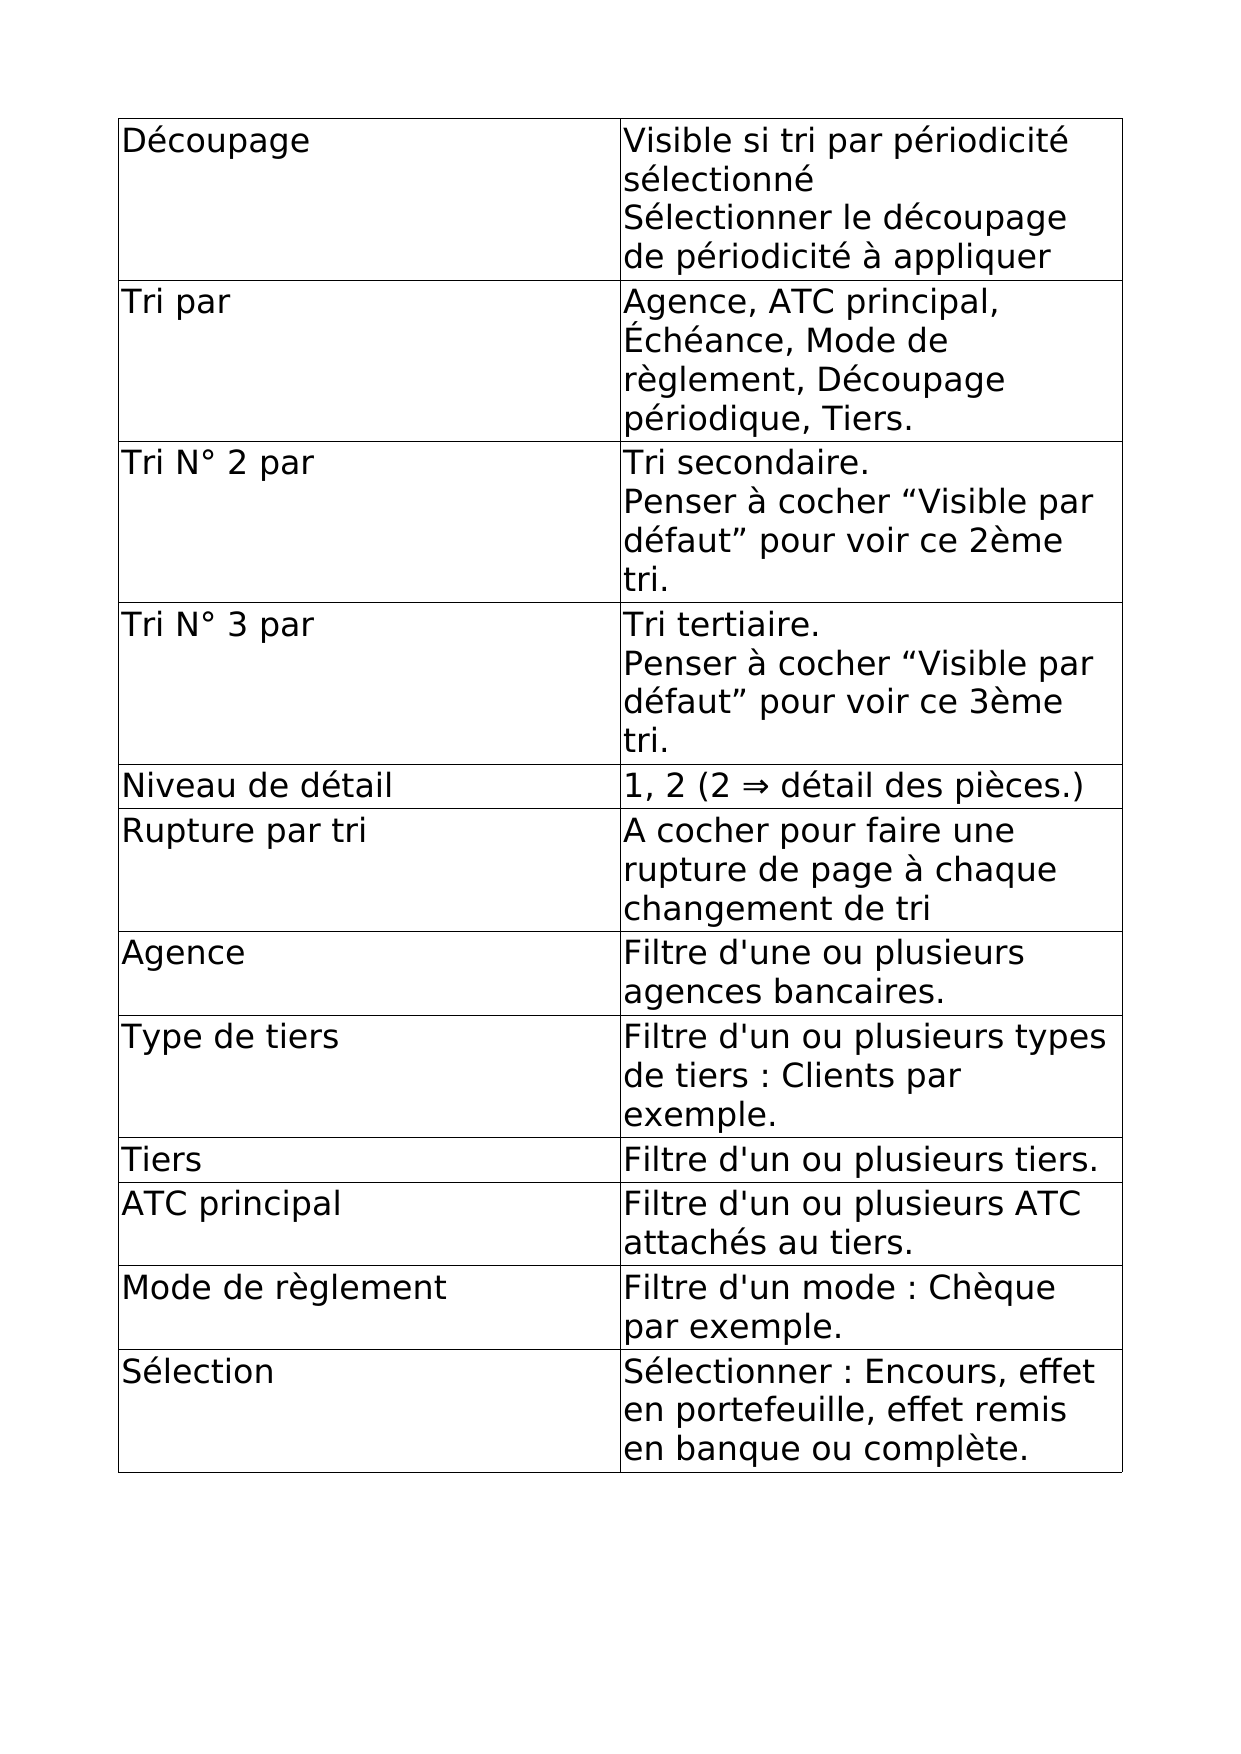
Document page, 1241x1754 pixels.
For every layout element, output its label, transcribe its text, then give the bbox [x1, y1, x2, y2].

table_cell Visible si tri par périodicité sélectionné Sélectionner le découpage de périodicité à appliquer [621, 119, 1122, 279]
table_cell Type de tiers [119, 1016, 620, 1137]
table_cell Filtre d'une ou plusieurs agences bancaires. [621, 932, 1122, 1014]
table_cell Filtre d'un mode : Chèque par exemple. [621, 1266, 1122, 1349]
table_cell Tri N° 2 par [119, 442, 620, 602]
table_cell Tri N° 3 par [119, 603, 620, 763]
table_cell Sélectionner : Encours, effet en portefeuille, effet remis en banque ou complète. [621, 1350, 1122, 1472]
table_cell 1, 2 (2 ⇒ détail des pièces.) [621, 765, 1122, 808]
table_cell Niveau de détail [119, 765, 620, 808]
table_cell Mode de règlement [119, 1266, 620, 1349]
table_cell Filtre d'un ou plusieurs types de tiers : Clients par exemple. [621, 1016, 1122, 1137]
table_cell Découpage [119, 119, 620, 279]
table_cell Tri secondaire. Penser à cocher “Visible par défaut” pour voir ce 2ème tri. [621, 442, 1122, 602]
table_cell Sélection [119, 1350, 620, 1472]
table_cell Filtre d'un ou plusieurs ATC attachés au tiers. [621, 1183, 1122, 1265]
table_cell Rupture par tri [119, 809, 620, 931]
table_cell Tri par [119, 281, 620, 441]
table_cell A cocher pour faire une rupture de page à chaque changement de tri [621, 809, 1122, 931]
table_cell Agence, ATC principal, Échéance, Mode de règlement, Découpage périodique, Tiers. [621, 281, 1122, 441]
table_cell Filtre d'un ou plusieurs tiers. [621, 1138, 1122, 1182]
table_cell Agence [119, 932, 620, 1014]
table_cell ATC principal [119, 1183, 620, 1265]
table_cell Tri tertiaire. Penser à cocher “Visible par défaut” pour voir ce 3ème tri. [621, 603, 1122, 763]
table_cell Tiers [119, 1138, 620, 1182]
